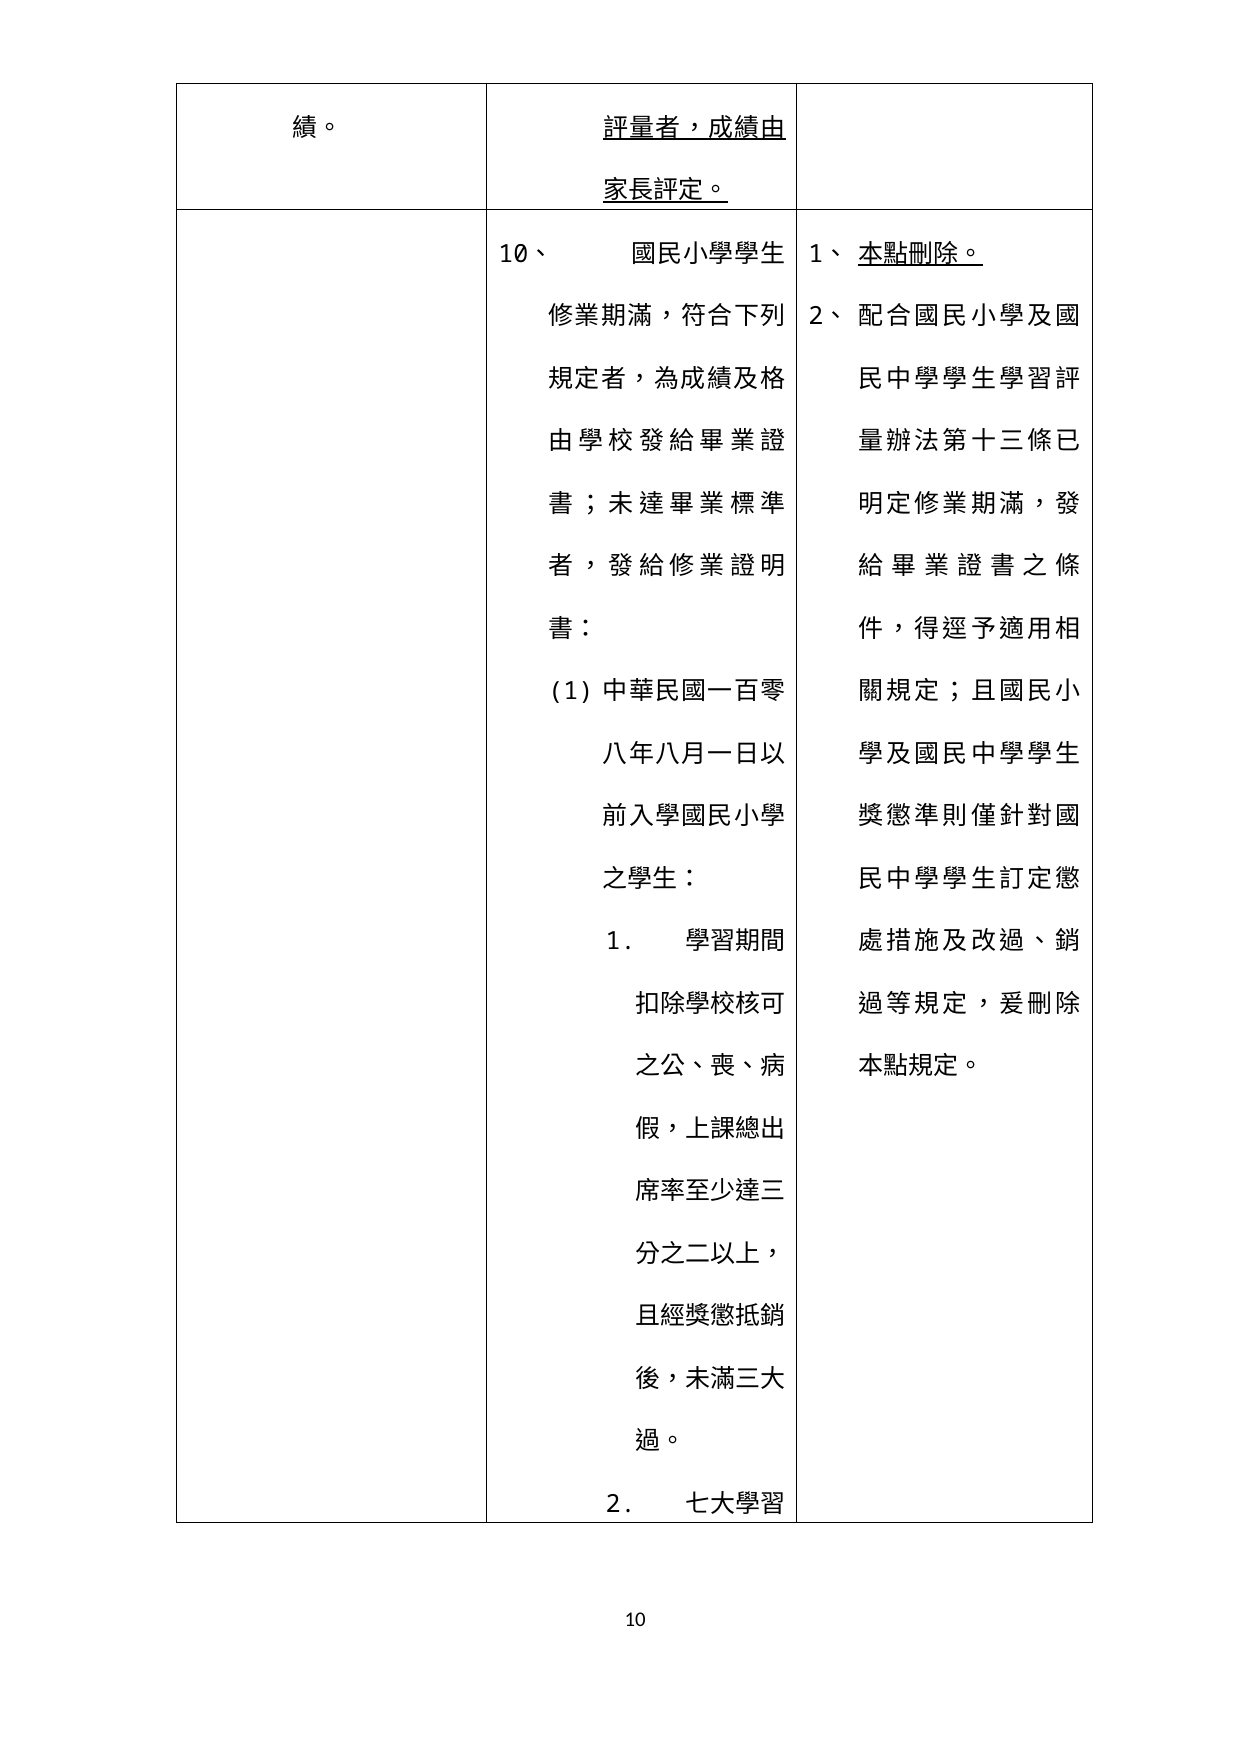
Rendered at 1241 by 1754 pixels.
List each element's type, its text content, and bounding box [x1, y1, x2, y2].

table_cell 國民小學學生修業期滿，符合下列規定者，為成績及格由學校發給畢業證書；未達畢業標準者，發給修業證明書： 中華民國一百零八年八月一日以前入學國民小學之學生： 學習期間扣除學校核可之公、喪、病假，上課總出席率至少達三分之二以上，且經獎懲抵銷後，未滿三大過。 七大學習領域有四大學習領域以上畢業總平均成績丙等以上。 中華民國一百零八年八月一日以後入學國民小學之學生： 學習期間扣除學校核可之公、喪、病假，上課總出席率至少達三分之二以上，且經獎懲抵銷後，未滿三大過。 領域學習課程成績：語文、數學、社會、自然科學、藝術、綜合活動、健康與體育七領域有四大領域以上，其各領域之畢業總平均成績，均達丙等以上。 [487, 210, 796, 1522]
table_cell [797, 84, 1092, 209]
table_cell 評量者，成績由家長評定。 [487, 84, 796, 209]
table_cell [177, 210, 486, 1522]
table_cell 本點刪除。 配合國民小學及國民中學學生學習評量辦法第十三條已明定修業期滿，發給畢業證書之條件，得逕予適用相關規定；且國民小學及國民中學學生獎懲準則僅針對國民中學學生訂定懲處措施及改過、銷過等規定，爰刪除本點規定。 [797, 210, 1092, 1522]
table_cell 八、非學校型態個人實驗教育之學習評量依下列方式辦理： 家長應依許可之實驗教育計畫實施評量，如返校參加定期評量者，應事先告知設籍學校；未返校參加定期評量者，成績應由家長於學期末提供校方進行登錄，提供之時間由家長與導師聯繫確認。 返校參加定期評量者，平時評量成績由家長提供，教師就平時評量與定期評量成績，合併計算學生之學期成績。 [177, 84, 486, 209]
